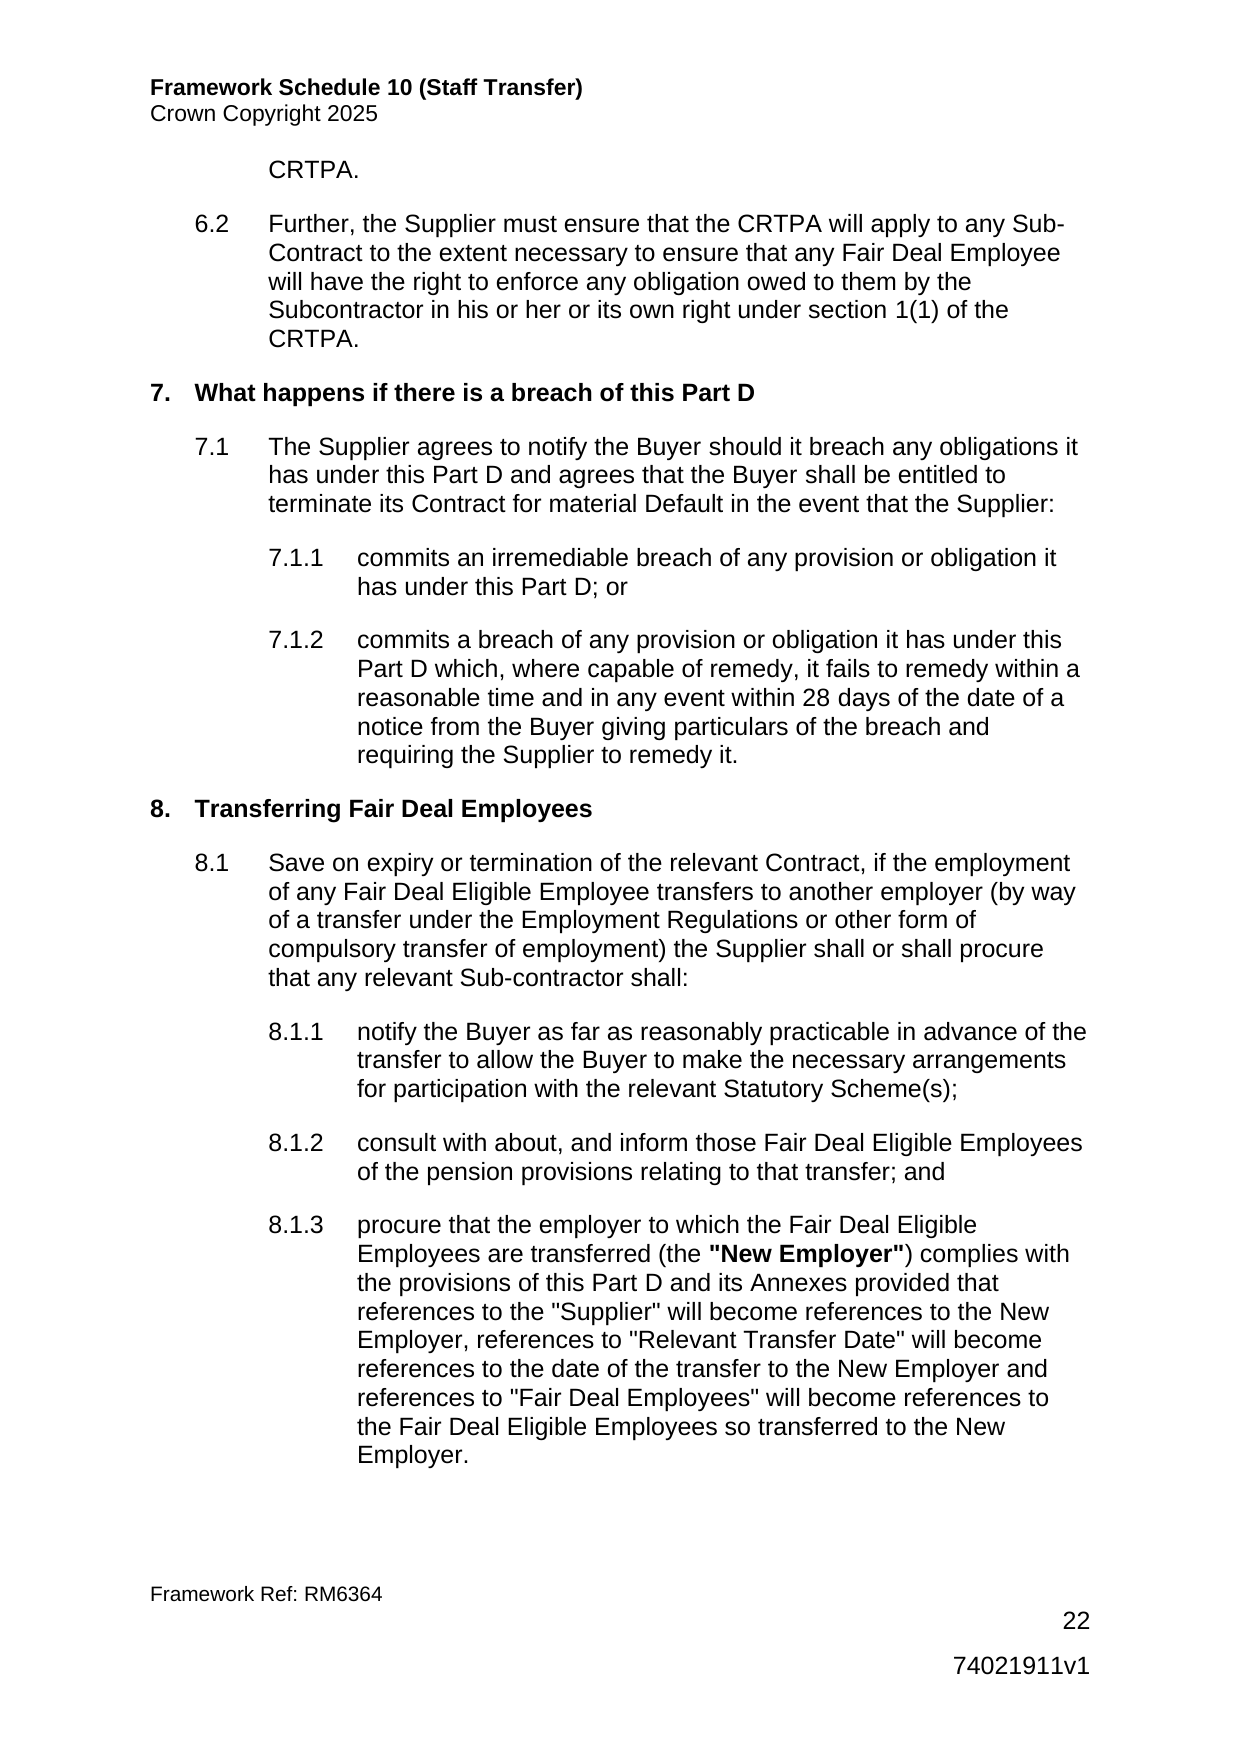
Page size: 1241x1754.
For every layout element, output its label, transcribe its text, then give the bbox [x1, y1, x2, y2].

list commits an irremediable breach of any provision or obligation it has under this Part D; or [268, 543, 1090, 600]
list Transferring Fair Deal Employees [150, 794, 1090, 823]
list notify the Buyer as far as reasonably practicable in advance of the transfer to allow the Buyer to make the necessary arrangements for participation with the relevant Statutory Scheme(s); [268, 1017, 1090, 1103]
list CRTPA. [194, 155, 1090, 184]
list consult with about, and inform those Fair Deal Eligible Employees of the pension provisions relating to that transfer; and [268, 1128, 1090, 1185]
list procure that the employer to which the Fair Deal Eligible Employees are transferred (the "New Employer") complies with the provisions of this Part D and its Annexes provided that references to the "Supplier" will become references to the New Employer, references to "Relevant Transfer Date" will become references to the date of the transfer to the New Employer and references to "Fair Deal Employees" will become references to the Fair Deal Eligible Employees so transferred to the New Employer. [268, 1210, 1090, 1469]
list Further, the Supplier must ensure that the CRTPA will apply to any Sub-Contract to the extent necessary to ensure that any Fair Deal Employee will have the right to enforce any obligation owed to them by the Subcontractor in his or her or its own right under section 1(1) of the CRTPA. [194, 209, 1090, 353]
list What happens if there is a breach of this Part D [150, 378, 1090, 407]
list The Supplier agrees to notify the Buyer should it breach any obligations it has under this Part D and agrees that the Buyer shall be entitled to terminate its Contract for material Default in the event that the Supplier: [194, 432, 1090, 518]
list commits a breach of any provision or obligation it has under this Part D which, where capable of remedy, it fails to remedy within a reasonable time and in any event within 28 days of the date of a notice from the Buyer giving particulars of the breach and requiring the Supplier to remedy it. [268, 625, 1090, 769]
list Save on expiry or termination of the relevant Contract, if the employment of any Fair Deal Eligible Employee transfers to another employer (by way of a transfer under the Employment Regulations or other form of compulsory transfer of employment) the Supplier shall or shall procure that any relevant Sub-contractor shall: [194, 848, 1090, 992]
